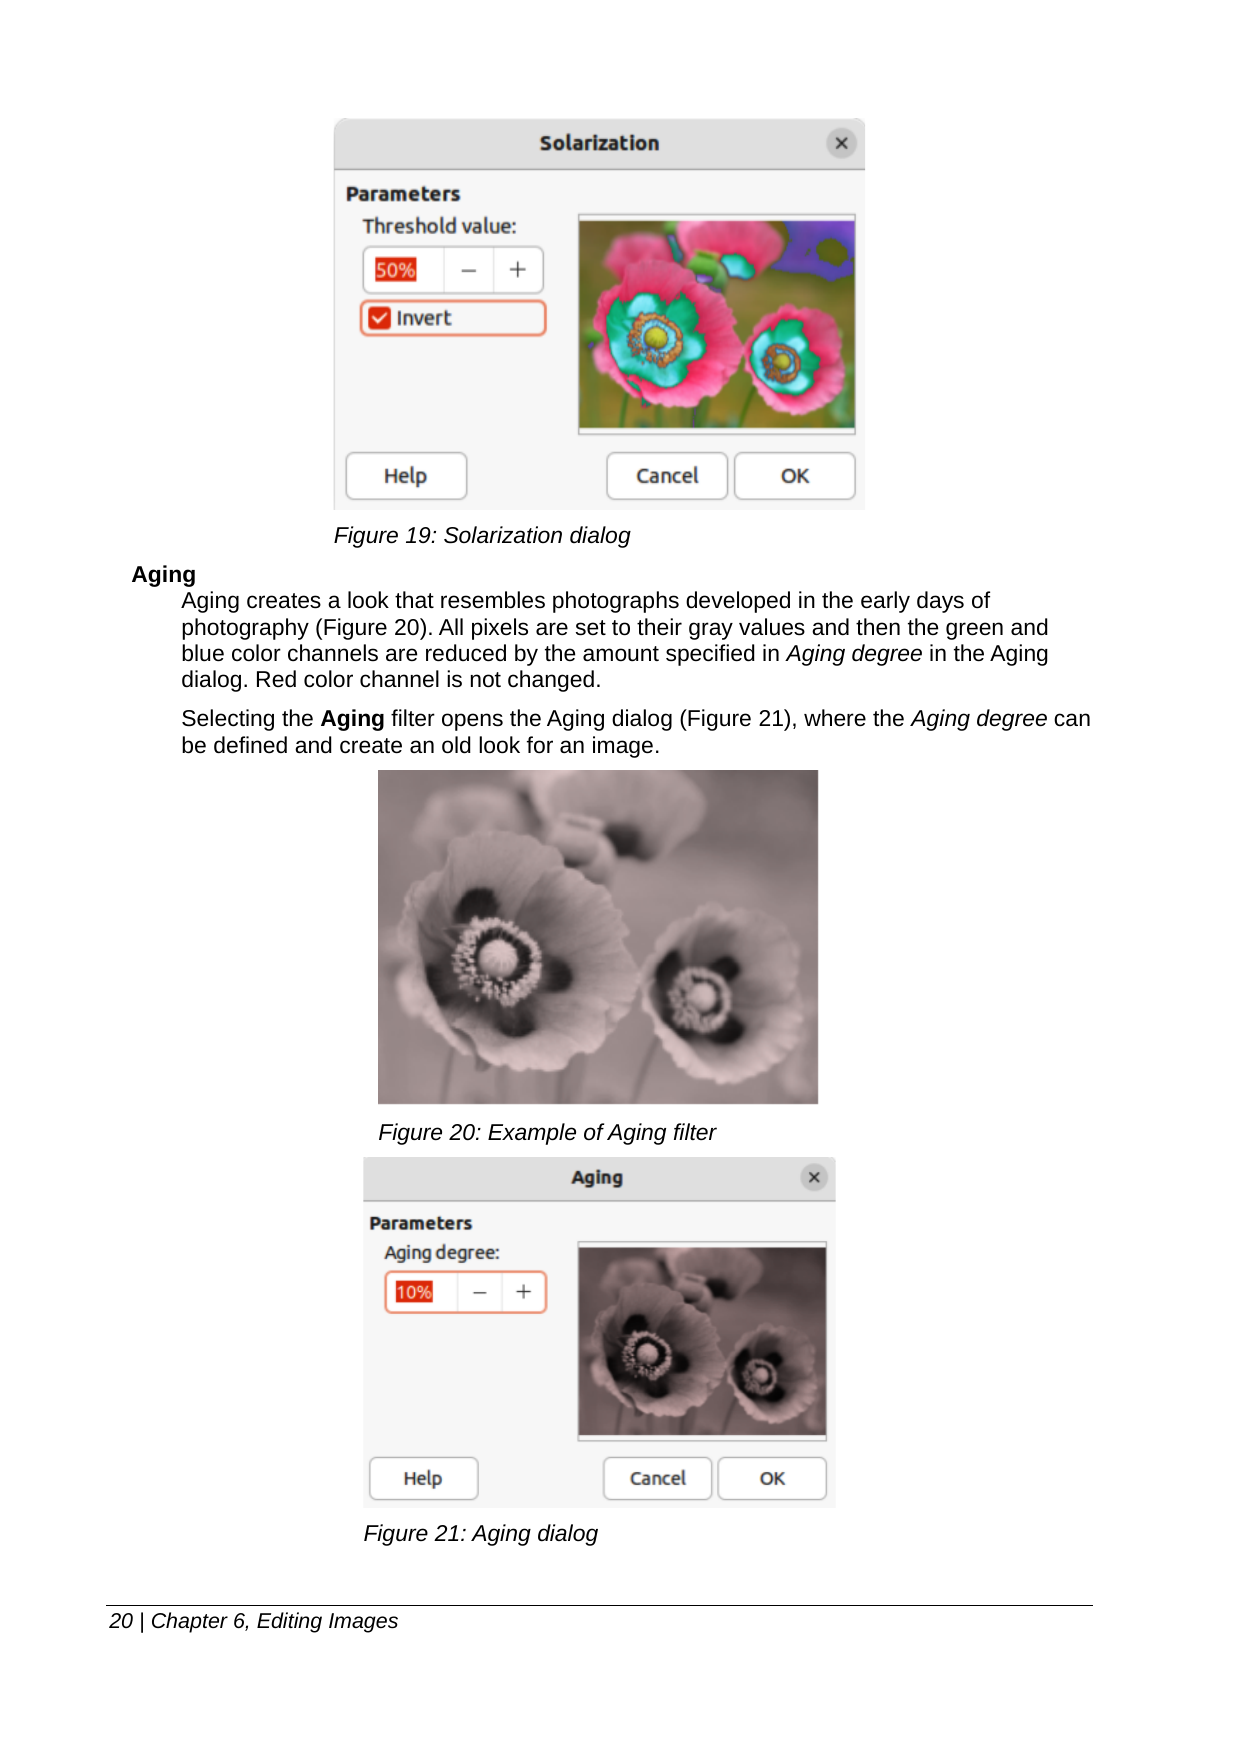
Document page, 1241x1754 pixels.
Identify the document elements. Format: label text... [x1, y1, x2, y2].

text Figure 19: Solarization dialog [334, 522, 865, 548]
text Aging creates a look that resembles photographs developed in the early days of photography (Figure 20). All pixels are set to their gray values and then the green and blue color channels are reduced by the amount specified in Aging degree in the Aging dialog. Red color channel is not changed. [181, 587, 1093, 693]
picture [378, 770, 821, 1107]
text Figure 20: Example of Aging filter [378, 1119, 821, 1145]
text Selecting the Aging filter opens the Aging dialog (Figure 21), where the Aging degree can be defined and create an old look for an image. [181, 705, 1093, 758]
text Figure 21: Aging dialog [363, 1520, 836, 1547]
picture [363, 1157, 836, 1508]
text Aging [131, 561, 1093, 587]
picture [333, 118, 866, 510]
